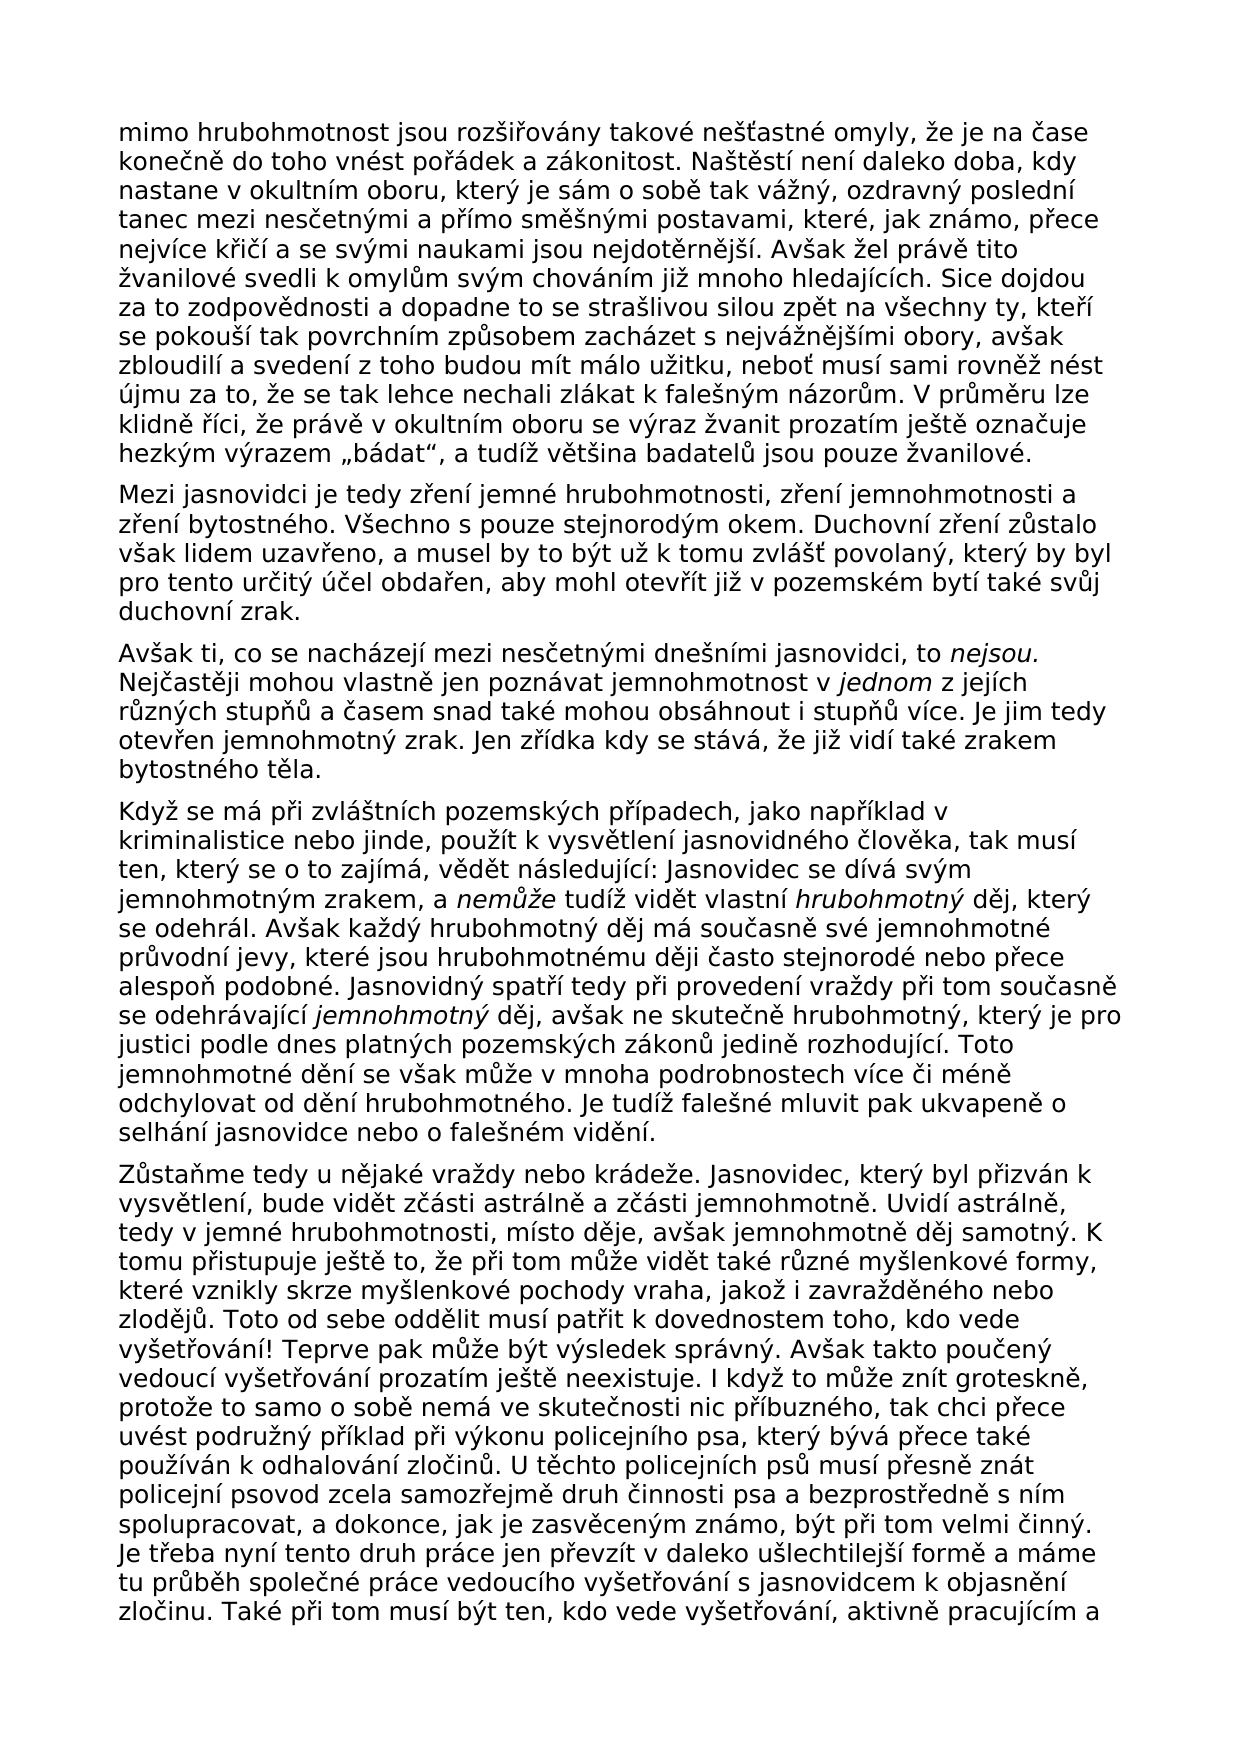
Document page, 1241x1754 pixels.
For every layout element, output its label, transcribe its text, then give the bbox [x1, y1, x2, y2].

text Avšak ti, co se nacházejí mezi nesčetnými dnešními jasnovidci, to nejsou. Nejčastěji mohou vlastně jen poznávat jemnohmotnost v jednom z jejích různých stupňů a časem snad také mohou obsáhnout i stupňů více. Je jim tedy otevřen jemnohmotný zrak. Jen zřídka kdy se stává, že již vidí také zrakem bytostného těla. [118, 639, 1122, 785]
text Zůstaňme tedy u nějaké vraždy nebo krádeže. Jasnovidec, který byl přizván k vysvětlení, bude vidět zčásti astrálně a zčásti jemnohmotně. Uvidí astrálně, tedy v jemné hrubohmotnosti, místo děje, avšak jemnohmotně děj samotný. K tomu přistupuje ještě to, že při tom může vidět také různé myšlenkové formy, které vznikly skrze myšlenkové pochody vraha, jakož i zavražděného nebo zlodějů. Toto od sebe oddělit musí patřit k dovednostem toho, kdo vede vyšetřování! Teprve pak může být výsledek správný. Avšak takto poučený vedoucí vyšetřování prozatím ještě neexistuje. I když to může znít groteskně, protože to samo o sobě nemá ve skutečnosti nic příbuzného, tak chci přece uvést podružný příklad při výkonu policejního psa, který bývá přece také používán k odhalování zločinů. U těchto policejních psů musí přesně znát policejní psovod zcela samozřejmě druh činnosti psa a bezprostředně s ním spolupracovat, a dokonce, jak je zasvěceným známo, být při tom velmi činný. Je třeba nyní tento druh práce jen převzít v daleko ušlechtilejší formě a máme tu průběh společné práce vedoucího vyšetřování s jasnovidcem k objasnění zločinu. Také při tom musí být ten, kdo vede vyšetřování, aktivně pracujícím a [118, 1160, 1122, 1626]
text Mezi jasnovidci je tedy zření jemné hrubohmotnosti, zření jemnohmotnosti a zření bytostného. Všechno s pouze stejnorodým okem. Duchovní zření zůstalo však lidem uzavřeno, a musel by to být už k tomu zvlášť povolaný, který by byl pro tento určitý účel obdařen, aby mohl otevřít již v pozemském bytí také svůj duchovní zrak. [118, 481, 1122, 626]
text Když se má při zvláštních pozemských případech, jako například v kriminalistice nebo jinde, použít k vysvětlení jasnovidného člověka, tak musí ten, který se o to zajímá, vědět následující: Jasnovidec se dívá svým jemnohmotným zrakem, a nemůže tudíž vidět vlastní hrubohmotný děj, který se odehrál. Avšak každý hrubohmotný děj má současně své jemnohmotné průvodní jevy, které jsou hrubohmotnému ději často stejnorodé nebo přece alespoň podobné. Jasnovidný spatří tedy při provedení vraždy při tom současně se odehrávající jemnohmotný děj, avšak ne skutečně hrubohmotný, který je pro justici podle dnes platných pozemských zákonů jedině rozhodující. Toto jemnohmotné dění se však může v mnoha podrobnostech více či méně odchylovat od dění hrubohmotného. Je tudíž falešné mluvit pak ukvapeně o selhání jasnovidce nebo o falešném vidění. [118, 797, 1122, 1147]
text mimo hrubohmotnost jsou rozšiřovány takové nešťastné omyly, že je na čase konečně do toho vnést pořádek a zákonitost. Naštěstí není daleko doba, kdy nastane v okultním oboru, který je sám o sobě tak vážný, ozdravný poslední tanec mezi nesčetnými a přímo směšnými postavami, které, jak známo, přece nejvíce křičí a se svými naukami jsou nej­dotěrnější. Avšak žel právě tito žvanilové svedli k omylům svým chováním již mnoho hledajících. Sice dojdou za to zodpovědnosti a dopadne to se strašlivou silou zpět na všechny ty, kteří se pokouší tak povrchním způsobem zacházet s nejvážnějšími obory, avšak zbloudilí a svedení z toho budou mít málo užitku, neboť musí sami rovněž nést újmu za to, že se tak lehce nechali zlákat k falešným názorům. V průměru lze klidně říci, že právě v okultním oboru se výraz žvanit prozatím ještě označuje hezkým výrazem „bádat“, a tudíž většina badatelů jsou pouze žvanilové. [118, 118, 1122, 468]
